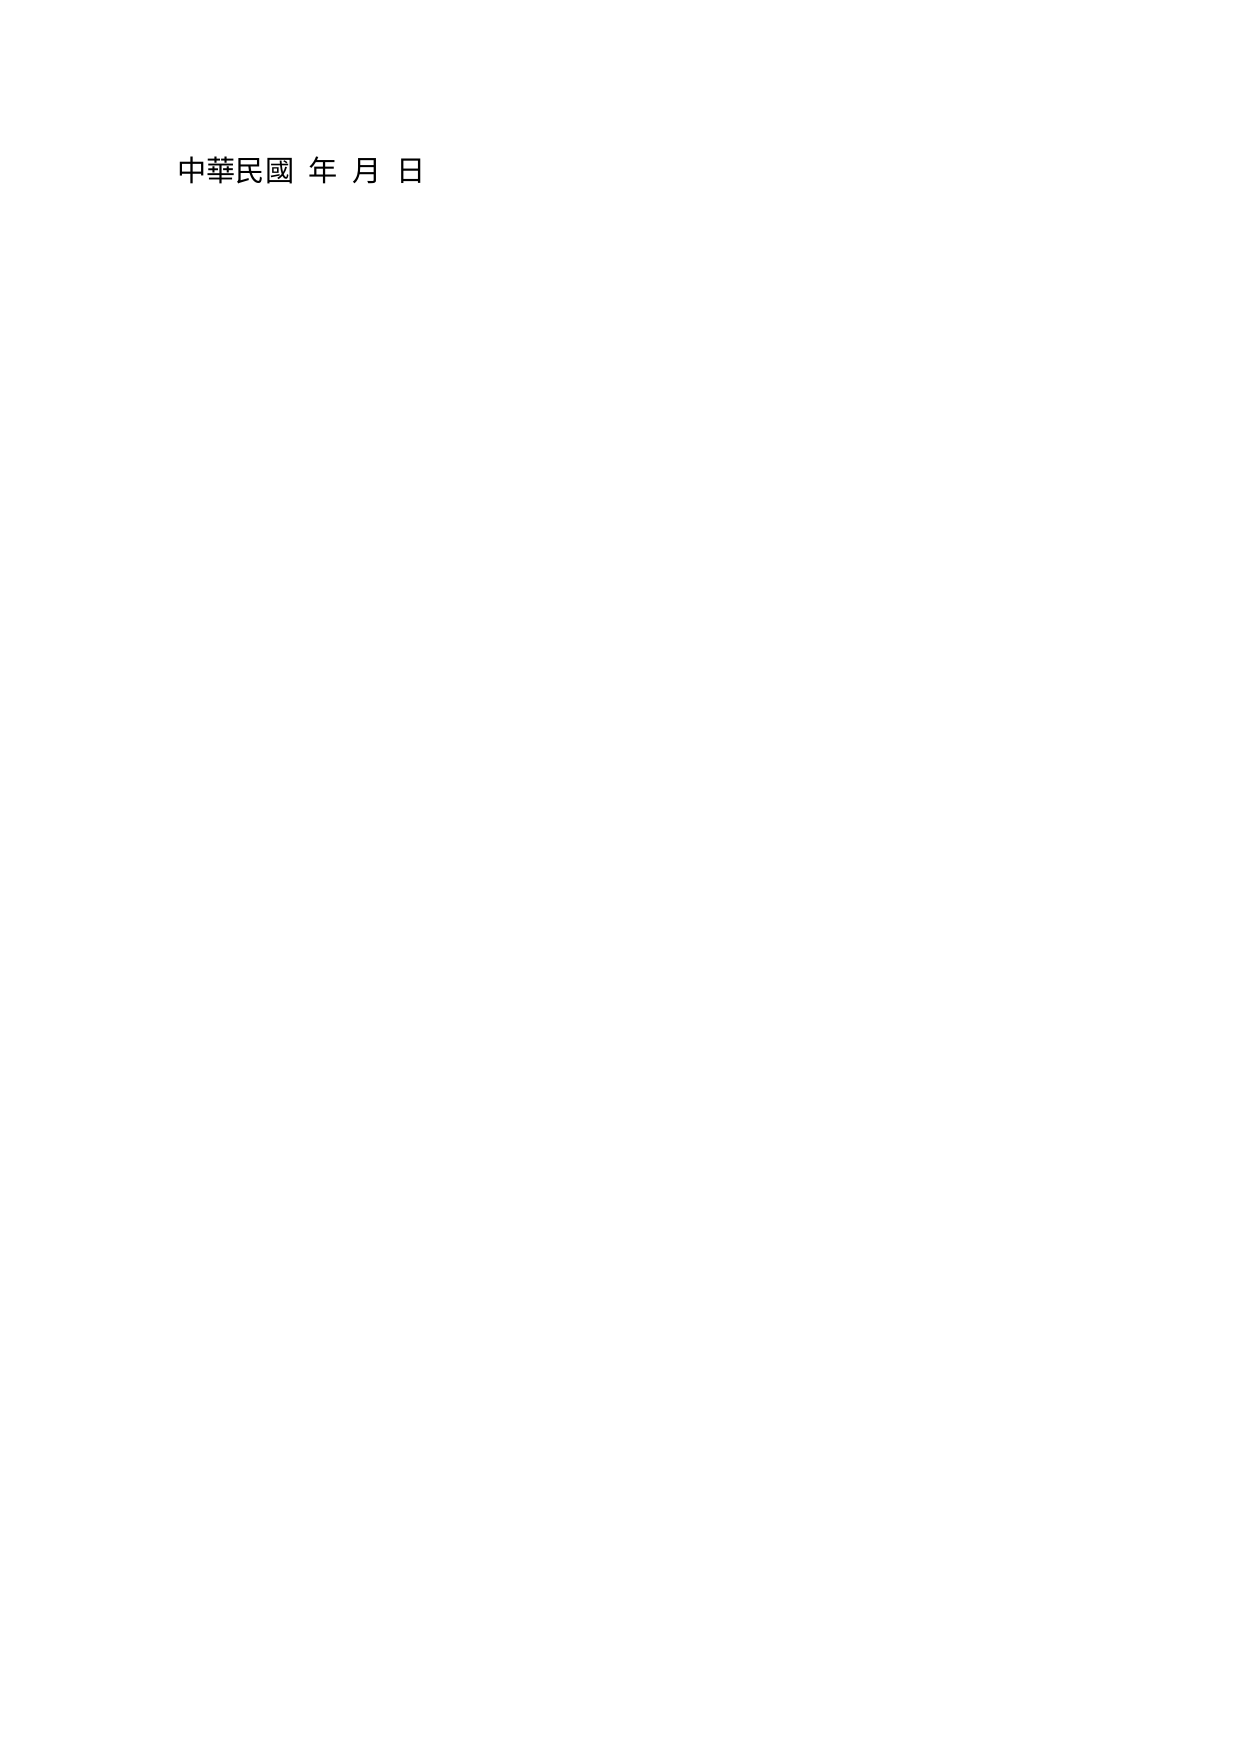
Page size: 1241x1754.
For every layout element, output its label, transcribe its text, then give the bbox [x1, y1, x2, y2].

text 中華民國 年 月 日 [177, 127, 1063, 189]
